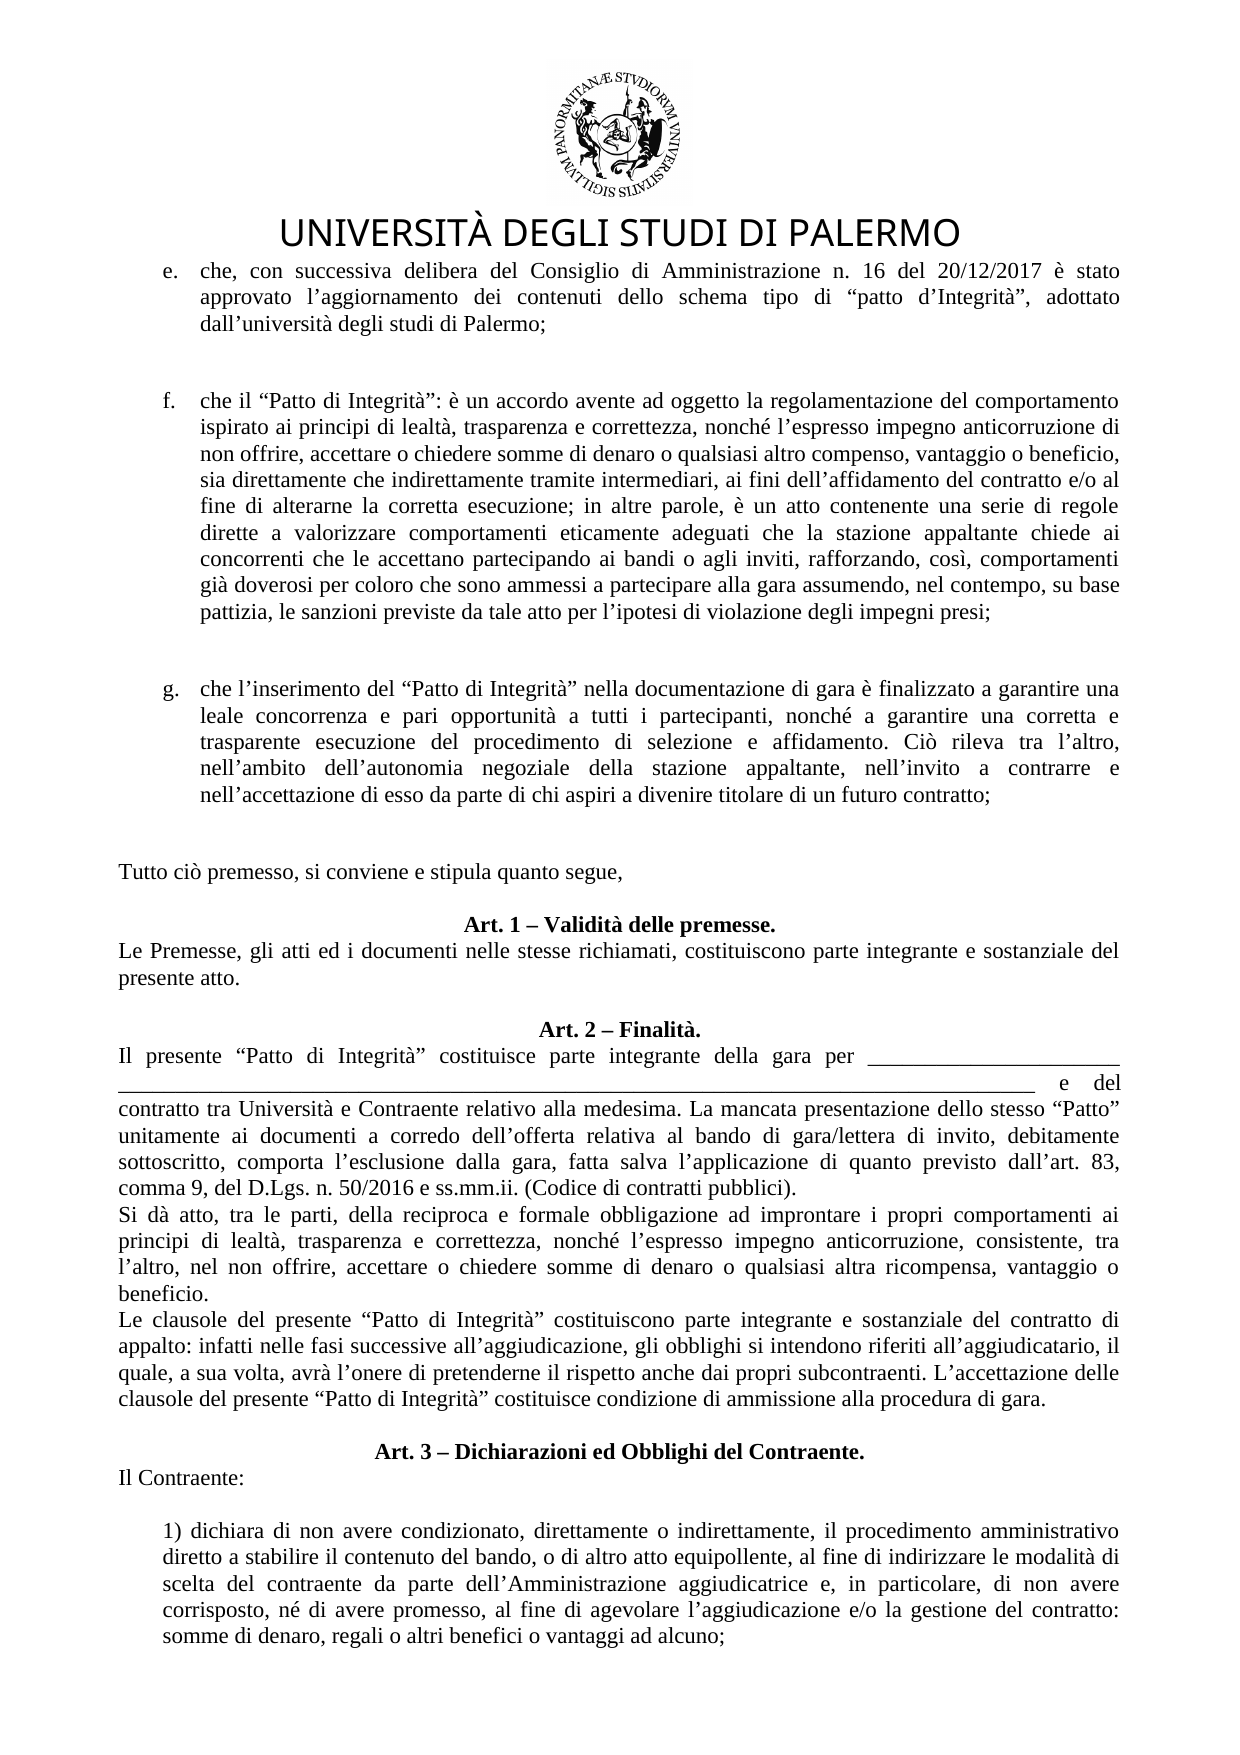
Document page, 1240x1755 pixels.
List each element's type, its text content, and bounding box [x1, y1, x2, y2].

text Art. 2 – Finalità. [118, 1016, 1121, 1043]
list che l’inserimento del “Patto di Integrità” nella documentazione di gara è finalizzato a garantire una leale concorrenza e pari opportunità a tutti i partecipanti, nonché a garantire una corretta e trasparente esecuzione del procedimento di selezione e affidamento. Ciò rileva tra l’altro, nell’ambito dell’autonomia negoziale della stazione appaltante, nell’invito a contrarre e nell’accettazione di esso da parte di chi aspiri a divenire titolare di un futuro contratto; [162, 675, 1121, 807]
text Si dà atto, tra le parti, della reciproca e formale obbligazione ad improntare i propri comportamenti ai principi di lealtà, trasparenza e correttezza, nonché l’espresso impegno anticorruzione, consistente, tra l’altro, nel non offrire, accettare o chiedere somme di denaro o qualsiasi altra ricompensa, vantaggio o beneficio. [118, 1201, 1121, 1306]
text Il presente “Patto di Integrità” costituisce parte integrante della gara per ______________________ ________________________________________________________________________________ e del contratto tra Università e Contraente relativo alla medesima. La mancata presentazione dello stesso “Patto” unitamente ai documenti a corredo dell’offerta relativa al bando di gara/lettera di invito, debitamente sottoscritto, comporta l’esclusione dalla gara, fatta salva l’applicazione di quanto previsto dall’art. 83, comma 9, del D.Lgs. n. 50/2016 e ss.mm.ii. (Codice di contratti pubblici). [118, 1043, 1121, 1201]
text Art. 1 – Validità delle premesse. [118, 911, 1121, 937]
text Art. 3 – Dichiarazioni ed Obblighi del Contraente. [118, 1438, 1121, 1464]
text Tutto ciò premesso, si conviene e stipula quanto segue, [118, 858, 1121, 884]
text Il Contraente: [118, 1464, 1121, 1491]
text Le clausole del presente “Patto di Integrità” costituiscono parte integrante e sostanziale del contratto di appalto: infatti nelle fasi successive all’aggiudicazione, gli obblighi si intendono riferiti all’aggiudicatario, il quale, a sua volta, avrà l’onere di pretenderne il rispetto anche dai propri subcontraenti. L’accettazione delle clausole del presente “Patto di Integrità” costituisce condizione di ammissione alla procedura di gara. [118, 1306, 1121, 1412]
list che il “Patto di Integrità”: è un accordo avente ad oggetto la regolamentazione del comportamento ispirato ai principi di lealtà, trasparenza e correttezza, nonché l’espresso impegno anticorruzione di non offrire, accettare o chiedere somme di denaro o qualsiasi altro compenso, vantaggio o beneficio, sia direttamente che indirettamente tramite intermediari, ai fini dell’affidamento del contratto e/o al fine di alterarne la corretta esecuzione; in altre parole, è un atto contenente una serie di regole dirette a valorizzare comportamenti eticamente adeguati che la stazione appaltante chiede ai concorrenti che le accettano partecipando ai bandi o agli inviti, rafforzando, così, comportamenti già doverosi per coloro che sono ammessi a partecipare alla gara assumendo, nel contempo, su base pattizia, le sanzioni previste da tale atto per l’ipotesi di violazione degli impegni presi; [162, 387, 1121, 624]
text 1) dichiara di non avere condizionato, direttamente o indirettamente, il procedimento amministrativo diretto a stabilire il contenuto del bando, o di altro atto equipollente, al fine di indirizzare le modalità di scelta del contraente da parte dell’Amministrazione aggiudicatrice e, in particolare, di non avere corrisposto, né di avere promesso, al fine di agevolare l’aggiudicazione e/o la gestione del contratto: somme di denaro, regali o altri benefici o vantaggi ad alcuno; [162, 1517, 1121, 1649]
text Le Premesse, gli atti ed i documenti nelle stesse richiamati, costituiscono parte integrante e sostanziale del presente atto. [118, 937, 1121, 990]
list che, con successiva delibera del Consiglio di Amministrazione n. 16 del 20/12/2017 è stato approvato l’aggiornamento dei contenuti dello schema tipo di “patto d’Integrità”, adottato dall’università degli studi di Palermo; [162, 257, 1121, 336]
